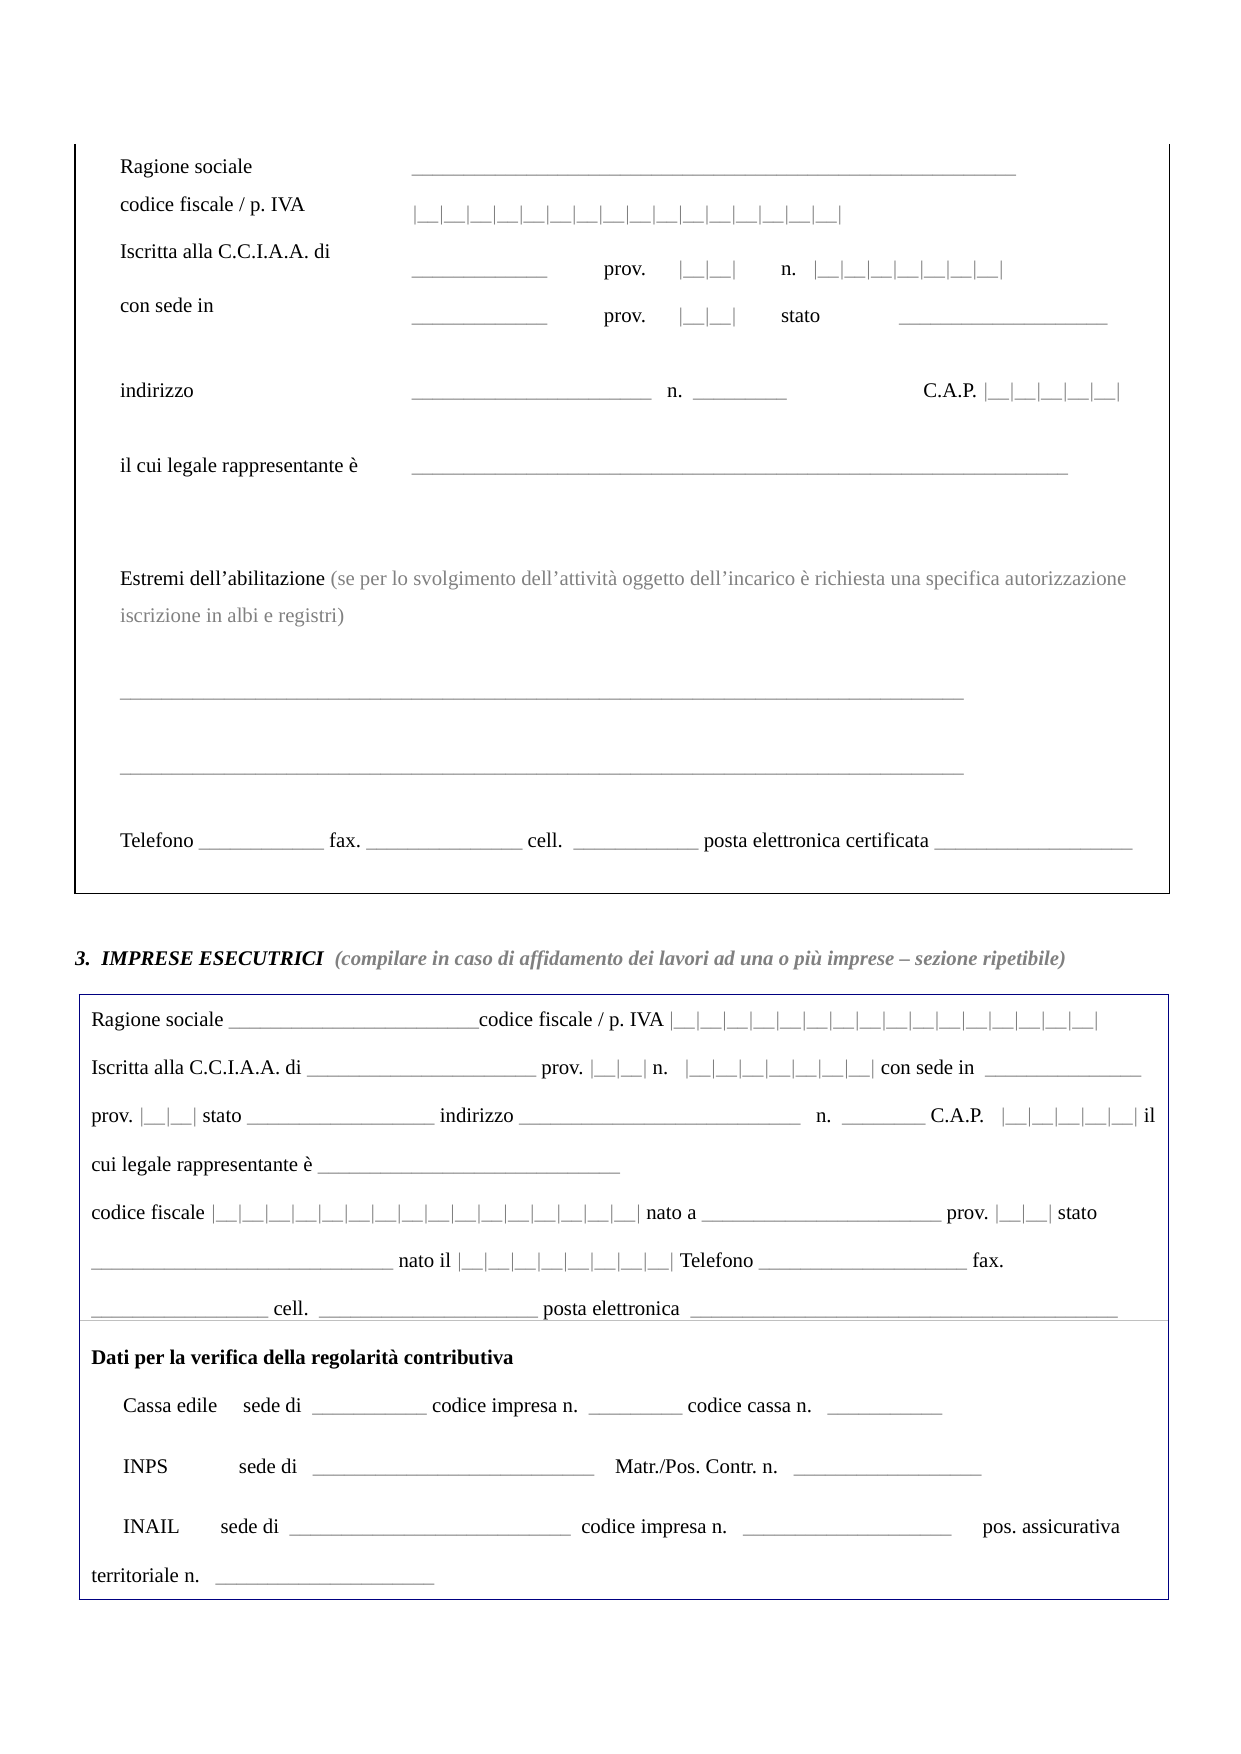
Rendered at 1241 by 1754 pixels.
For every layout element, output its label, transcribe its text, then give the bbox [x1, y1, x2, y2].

table_cell [76, 480, 108, 555]
table_cell codice fiscale / p. IVA [108, 181, 400, 228]
table_cell [76, 181, 108, 228]
table_cell [76, 555, 108, 780]
text 3. IMPRESE ESECUTRICI (compilare in caso di affidamento dei lavori ad una o più imprese – sezione ripetibile) [75, 946, 1165, 969]
table_cell __________________________________________________________ [400, 144, 1169, 181]
table_cell il cui legale rappresentante è [108, 405, 400, 480]
table_cell Iscritta alla C.C.I.A.A. di [108, 228, 400, 283]
table_cell _____________ [400, 283, 592, 330]
table_cell Dati per la verifica della regolarità contributiva  Cassa edile sede di ___________ codice impresa n. _________ codice cassa n. ___________  INPS sede di ___________________________ Matr./Pos. Contr. n. __________________  INAIL sede di ___________________________ codice impresa n. ____________________ pos. assicurativa territoriale n. _____________________ [80, 1321, 1168, 1599]
table_cell _____________ [400, 228, 592, 283]
table_cell [76, 228, 108, 283]
table_cell prov. [592, 283, 666, 330]
table_cell [76, 855, 108, 893]
table_cell stato [769, 283, 887, 330]
table_header Ragione sociale ________________________codice fiscale / p. IVA |__|__|__|__|__|__|__|__|__|__|__|__|__|__|__|__| Iscritta alla C.C.I.A.A. di ______________________ prov. |__|__| n. |__|__|__|__|__|__|__| con sede in _______________ prov. |__|__| stato __________________ indirizzo ___________________________ n. ________ C.A.P. |__|__|__|__|__| il cui legale rappresentante è _____________________________ codice fiscale |__|__|__|__|__|__|__|__|__|__|__|__|__|__|__|__| nato a _______________________ prov. |__|__| stato _____________________________ nato il |__|__|__|__|__|__|__|__| Telefono ____________________ fax. _________________ cell. _____________________ posta elettronica _________________________________________ [80, 995, 1168, 1320]
table_cell |__|__|__|__|__|__|__|__|__|__|__|__|__|__|__|__| [400, 181, 1169, 228]
table_cell ____________________ [887, 283, 1169, 330]
table_cell [76, 780, 108, 855]
table_cell C.A.P. |__|__|__|__|__| [887, 330, 1169, 405]
table_cell Estremi dell’abilitazione (se per lo svolgimento dell’attività oggetto dell’incarico è richiesta una specifica autorizzazione iscrizione in albi e registri) _________________________________________________________________________________ _________________________________________________________________________________ [108, 555, 1169, 780]
table_cell _______________________________________________________________ [400, 405, 1169, 480]
table_cell [76, 283, 108, 330]
table_cell Telefono ____________ fax. _______________ cell. ____________ posta elettronica certificata ___________________ [108, 780, 1169, 855]
table_cell Ragione sociale [108, 144, 400, 181]
table_cell |__|__| [666, 228, 769, 283]
table_cell [76, 405, 108, 480]
table_cell _______________________ n. _________ [400, 330, 887, 405]
table_cell con sede in [108, 283, 400, 330]
table_cell n. |__|__|__|__|__|__|__| [769, 228, 1169, 283]
table_cell [76, 330, 108, 405]
table_cell [108, 855, 1169, 893]
table_cell |__|__| [666, 283, 769, 330]
table_cell prov. [592, 228, 666, 283]
table_cell [76, 144, 108, 181]
table_cell indirizzo [108, 330, 400, 405]
table_cell [108, 480, 1169, 555]
